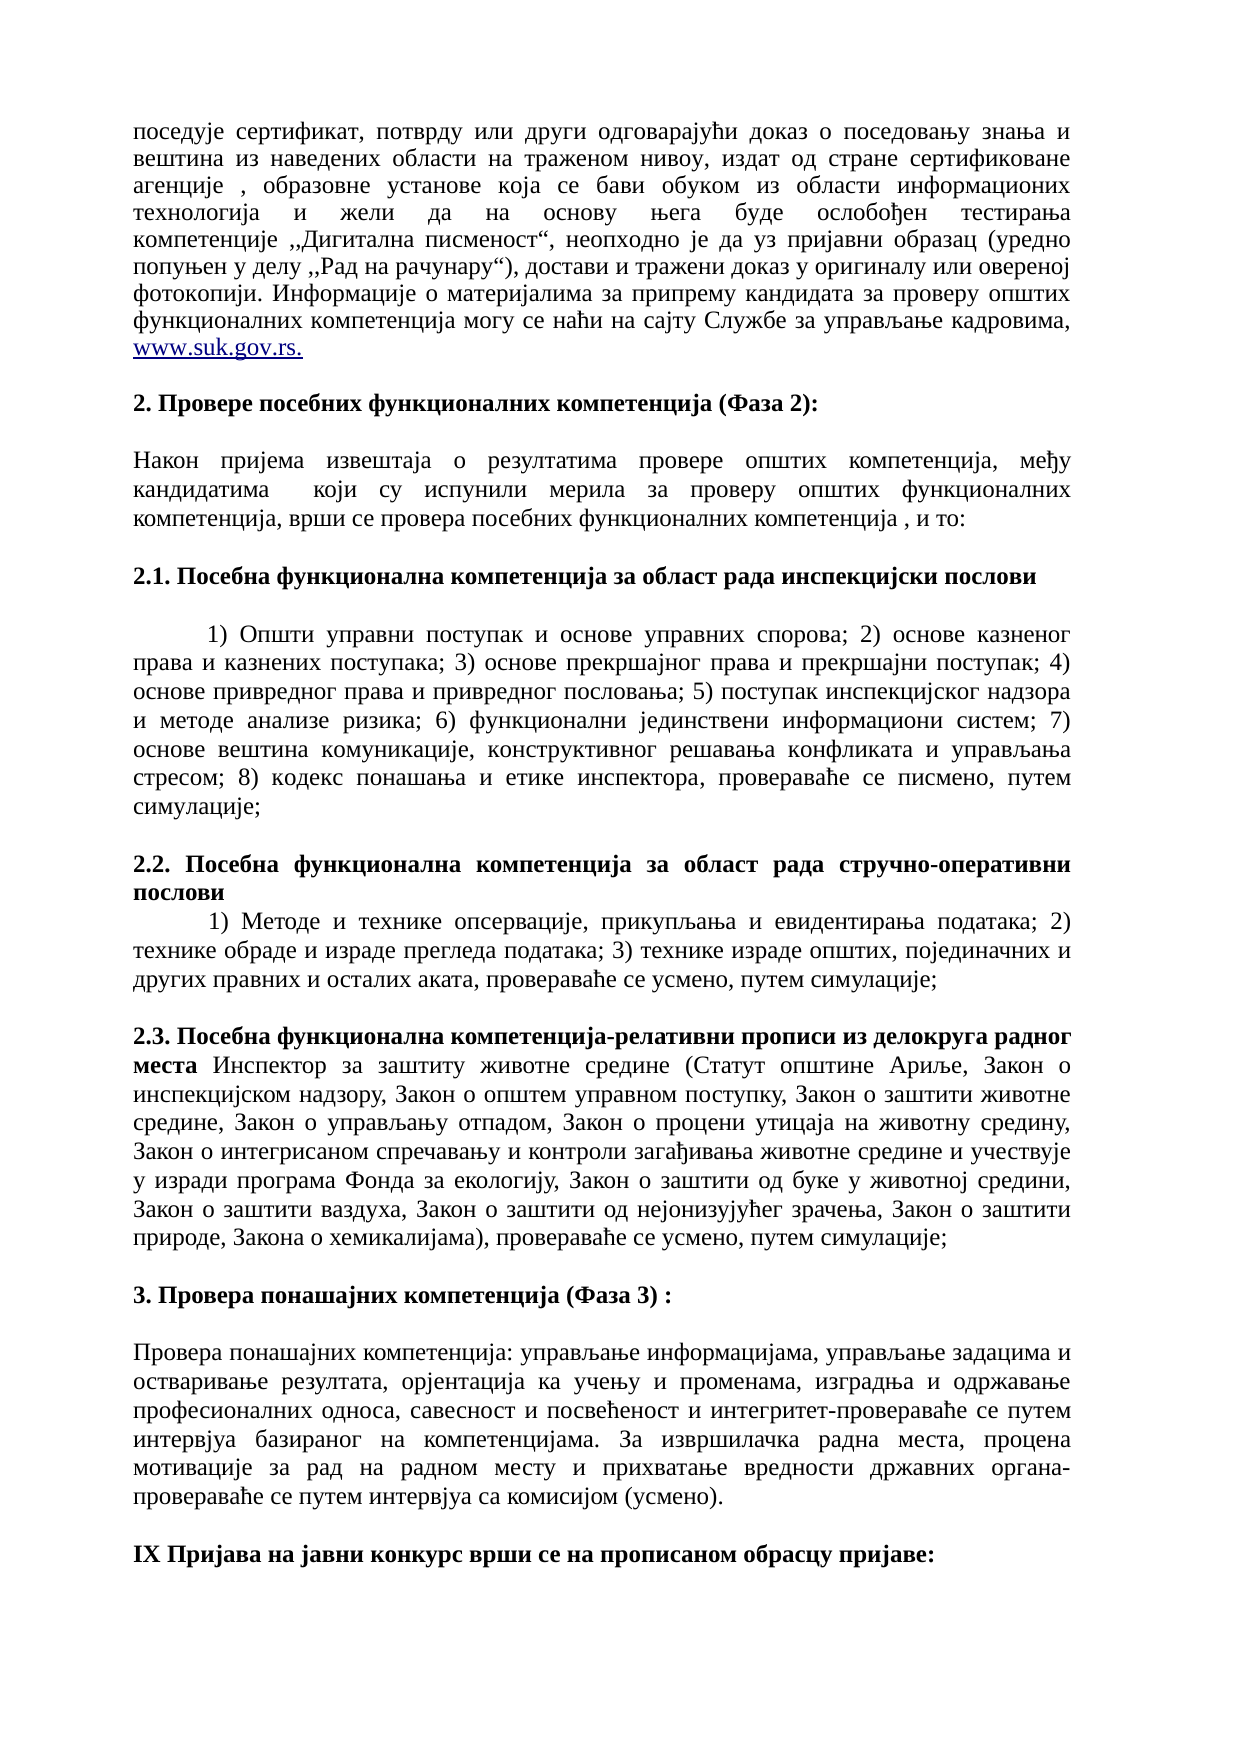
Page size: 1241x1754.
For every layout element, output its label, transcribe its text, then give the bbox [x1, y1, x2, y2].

text 1) Општи управни поступак и основе управних спорова; 2) основе казненог права и казнених поступака; 3) основе прекршајног права и прекршајни поступак; 4) основе привредног права и привредног пословања; 5) поступак инспекцијског надзора и методе анализе ризика; 6) функционални јединствени информациони систем; 7) основе вештина комуникације, конструктивног решавања конфликата и управљања стресом; 8) кодекс понашања и етике инспектора, провераваће се писмено, путем симулације; [133, 619, 1072, 820]
text 1) Методе и технике опсервације, прикупљања и евидентирања података; 2) технике обраде и израде прегледа података; 3) технике израде општих, појединачних и других правних и осталих аката, провераваће се усмено, путем симулације; [133, 906, 1072, 992]
text 2.1. Посебна функционална компетенција за област рада инспекцијски послови [133, 561, 1072, 590]
text 2.3. Посебна функционална компетенција-релативни прописи из делокруга радног места Инспектор за заштиту животне средине (Статут општине Ариље, Закон о инспекцијском надзору, Закон о општем управном поступку, Закон о заштити животне средине, Закон о управљању отпадом, Закон о процени утицаја на животну средину, Закон о интегрисаном спречавању и контроли загађивања животне средине и учествује у изради програма Фонда за екологију, Закон о заштити од буке у животној средини, Закон о заштити ваздуха, Закон о заштити од нејонизујућег зрачења, Закон о заштити природе, Закона о хемикалијама), провераваће се усмено, путем симулације; [133, 1021, 1072, 1251]
list Након пријема извештаја о резултатима провере општих компетенција, међу кандидатима који су испунили мерила за проверу општих функционалних компетенција, врши се провера посебних функционалних компетенција , и то: [133, 445, 1072, 532]
text 2.2. Посебна функционална компетенција за област рада стручно-оперативни послови [133, 849, 1072, 906]
text поседује сертификат, потврду или други одговарајући доказ о поседовању знања и вештина из наведених области на траженом нивоу, издат од стране сертификоване агенције , образовне установе која се бави обуком из области информационих технологија и жели да на основу њега буде ослобођен тестирања компетенције ,,Дигитална писменост“, неопходно је да уз пријавни образац (уредно попуњен у делу ,,Рад на рачунару“), достави и тражени доказ у оригиналу или овереној фотокопији. Информације о материјалима за припрему кандидата за проверу општих функционалних компетенција могу се наћи на сајту Службе за управљање кадровима, www.suk.gov.rs. [133, 118, 1072, 361]
text IX Пријава на јавни конкурс врши се на прописаном обрасцу пријаве: [133, 1539, 1072, 1567]
text Провера понашајних компетенција: управљање информацијама, управљање задацима и остваривање резултата, орјентација ка учењу и променама, изградња и одржавање професионалних односа, савесност и посвећеност и интегритет-провераваће се путем интервјуа базираног на компетенцијама. За извршилачка радна места, процена мотивације за рад на радном месту и прихватање вредности државних органа-провераваће се путем интервјуа са комисијом (усмено). [133, 1337, 1072, 1510]
text 3. Провера понашајних компетенција (Фаза 3) : [133, 1280, 1072, 1309]
list 2. Провере посебних функционалних компетенција (Фаза 2): [133, 388, 1072, 417]
